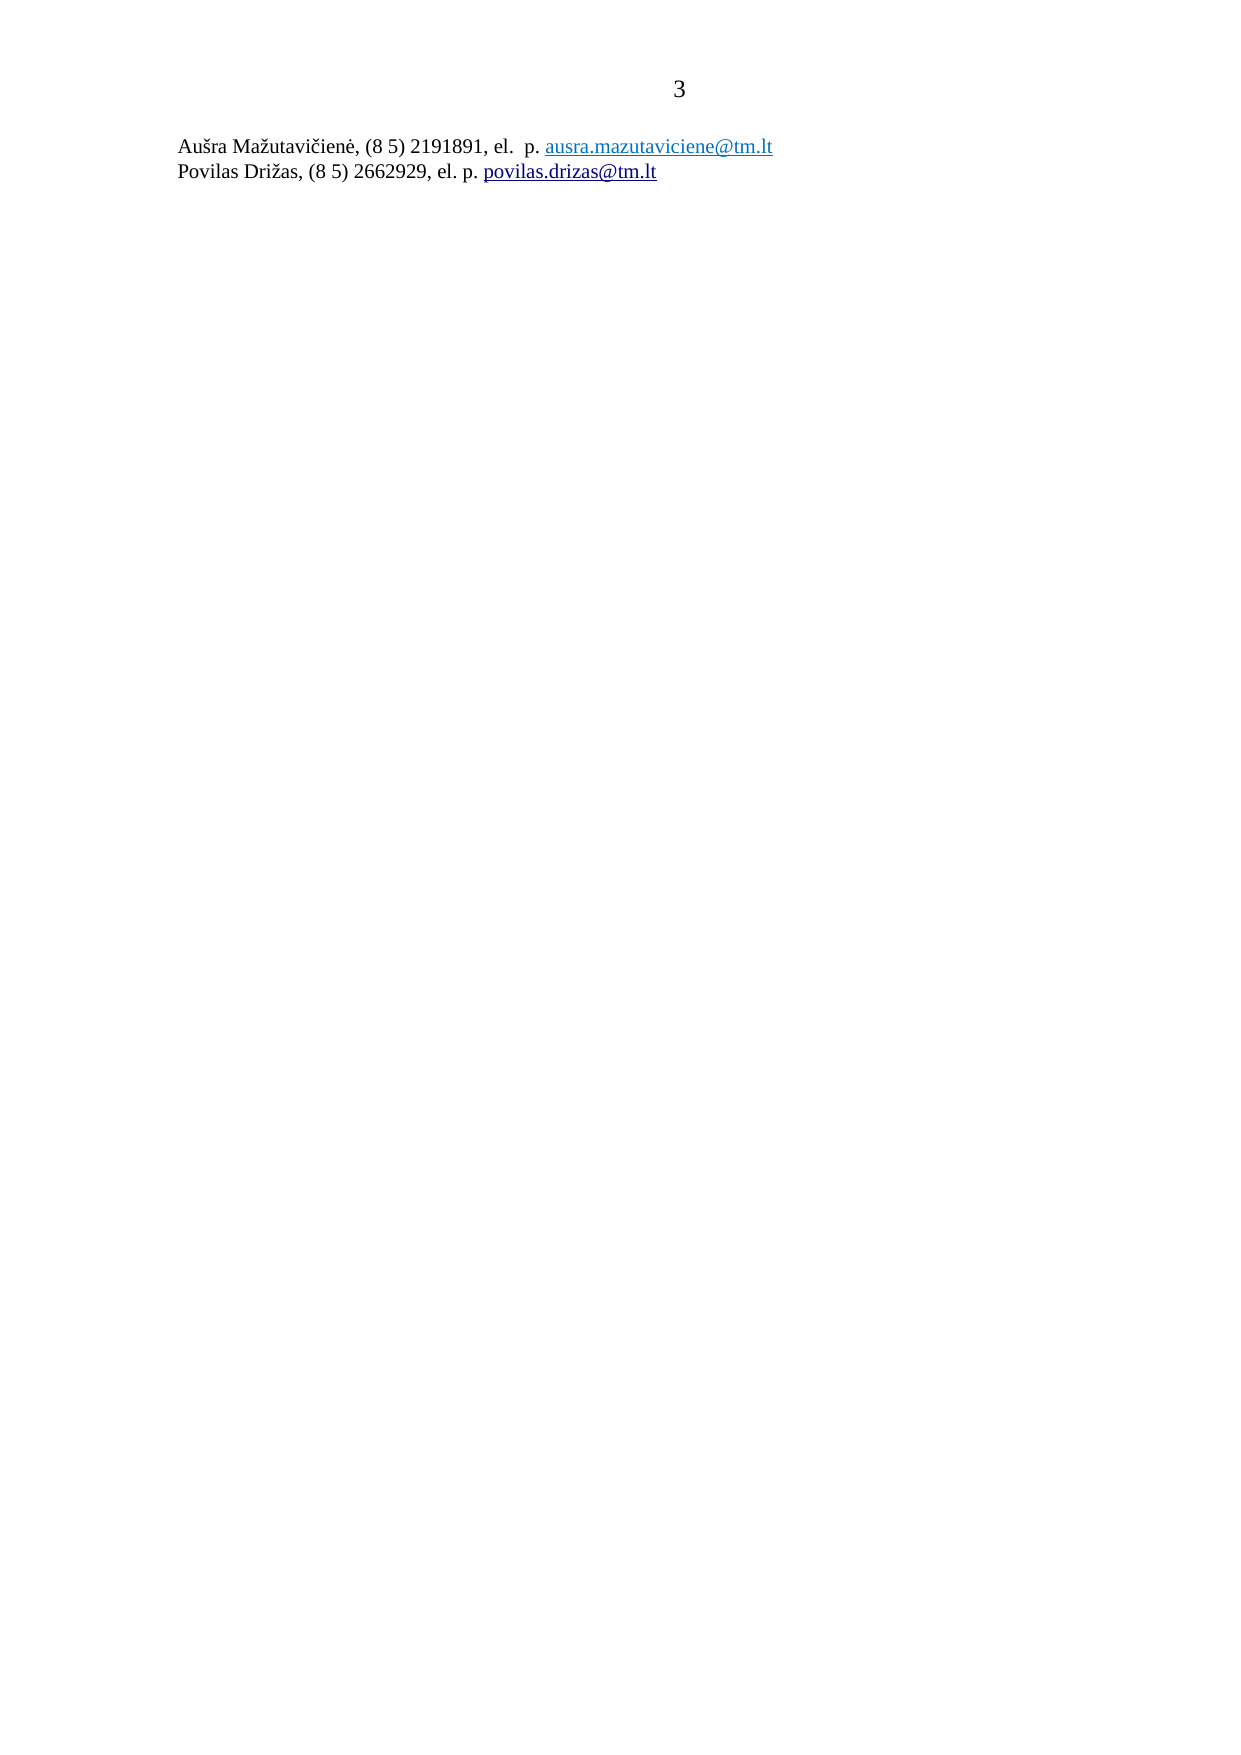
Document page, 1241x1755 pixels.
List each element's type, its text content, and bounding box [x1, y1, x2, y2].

text Povilas Drižas, (8 5) 2662929, el. p. povilas.drizas@tm.lt [177, 159, 1181, 183]
text Aušra Mažutavičienė, (8 5) 2191891, el. p. ausra.mazutaviciene@tm.lt [177, 131, 1181, 159]
